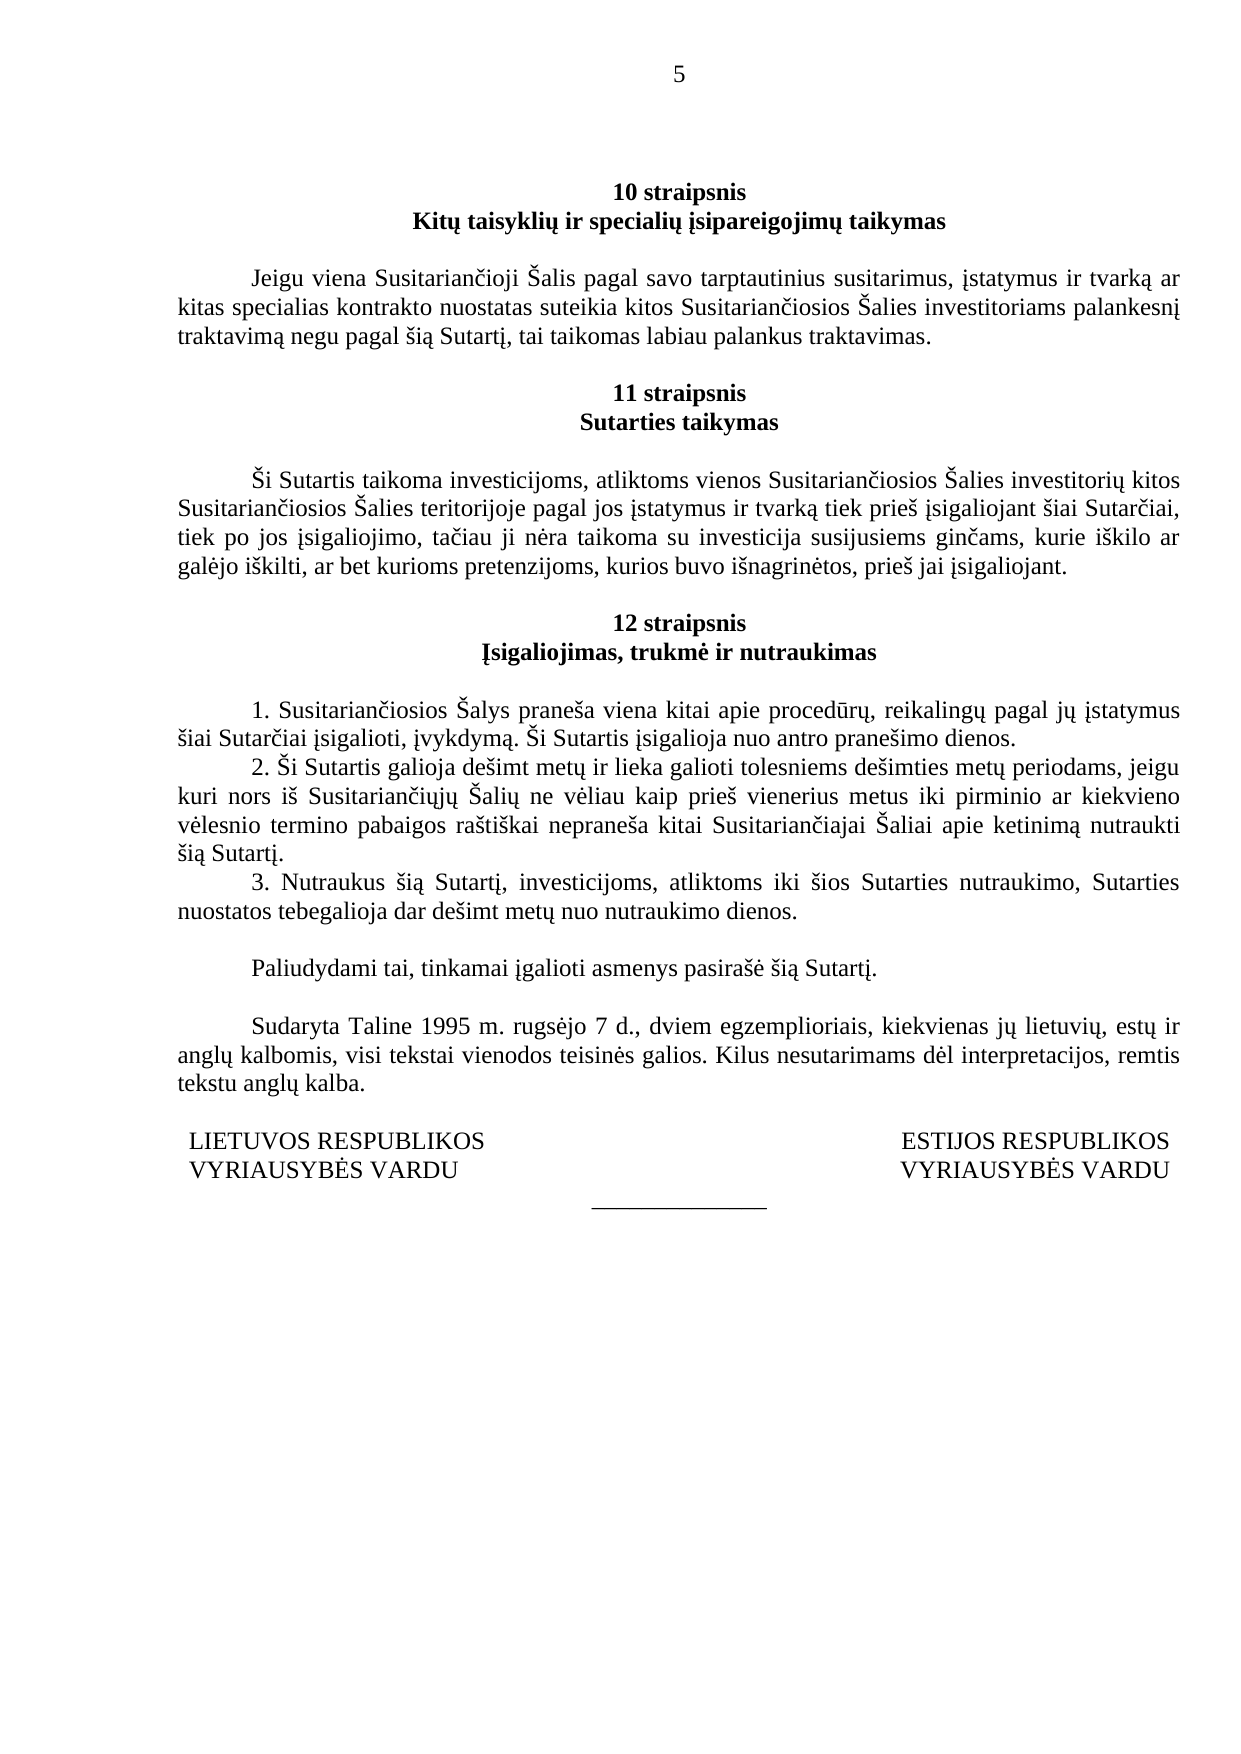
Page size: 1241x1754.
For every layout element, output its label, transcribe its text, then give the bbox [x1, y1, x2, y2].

text 2. Ši Sutartis galioja dešimt metų ir lieka galioti tolesniems dešimties metų periodams, jeigu kuri nors iš Susitariančiųjų Šalių ne vėliau kaip prieš vienerius metus iki pirminio ar kiekvieno vėlesnio termino pabaigos raštiškai nepraneša kitai Susitariančiajai Šaliai apie ketinimą nutraukti šią Sutartį. [177, 752, 1181, 867]
text Ši Sutartis taikoma investicijoms, atliktoms vienos Susitariančiosios Šalies investitorių kitos Susitariančiosios Šalies teritorijoje pagal jos įstatymus ir tvarką tiek prieš įsigaliojant šiai Sutarčiai, tiek po jos įsigaliojimo, tačiau ji nėra taikoma su investicija susijusiems ginčams, kurie iškilo ar galėjo iškilti, ar bet kurioms pretenzijoms, kurios buvo išnagrinėtos, prieš jai įsigaliojant. [177, 465, 1181, 580]
table_header ESTIJOS RESPUBLIKOS VYRIAUSYBĖS VARDU [679, 1126, 1181, 1183]
text Kitų taisyklių ir specialių įsipareigojimų taikymas [177, 206, 1181, 235]
text Paliudydami tai, tinkamai įgalioti asmenys pasirašė šią Sutartį. [177, 953, 1181, 982]
text Jeigu viena Susitariančioji Šalis pagal savo tarptautinius susitarimus, įstatymus ir tvarką ar kitas specialias kontrakto nuostatas suteikia kitos Susitariančiosios Šalies investitoriams palankesnį traktavimą negu pagal šią Sutartį, tai taikomas labiau palankus traktavimas. [177, 263, 1181, 350]
text 1. Susitariančiosios Šalys praneša viena kitai apie procedūrų, reikalingų pagal jų įstatymus šiai Sutarčiai įsigalioti, įvykdymą. Ši Sutartis įsigalioja nuo antro pranešimo dienos. [177, 695, 1181, 752]
text 11 straipsnis [177, 378, 1181, 407]
text ______________ [177, 1183, 1181, 1212]
text 3. Nutraukus šią Sutartį, investicijoms, atliktoms iki šios Sutarties nutraukimo, Sutarties nuostatos tebegalioja dar dešimt metų nuo nutraukimo dienos. [177, 867, 1181, 925]
text 10 straipsnis [177, 177, 1181, 206]
text 12 straipsnis [177, 608, 1181, 637]
table_header LIETUVOS RESPUBLIKOS VYRIAUSYBĖS VARDU [177, 1126, 679, 1183]
text Sudaryta Taline 1995 m. rugsėjo 7 d., dviem egzemplioriais, kiekvienas jų lietuvių, estų ir anglų kalbomis, visi tekstai vienodos teisinės galios. Kilus nesutarimams dėl interpretacijos, remtis tekstu anglų kalba. [177, 1011, 1181, 1097]
text Įsigaliojimas, trukmė ir nutraukimas [177, 637, 1181, 666]
text Sutarties taikymas [177, 407, 1181, 436]
